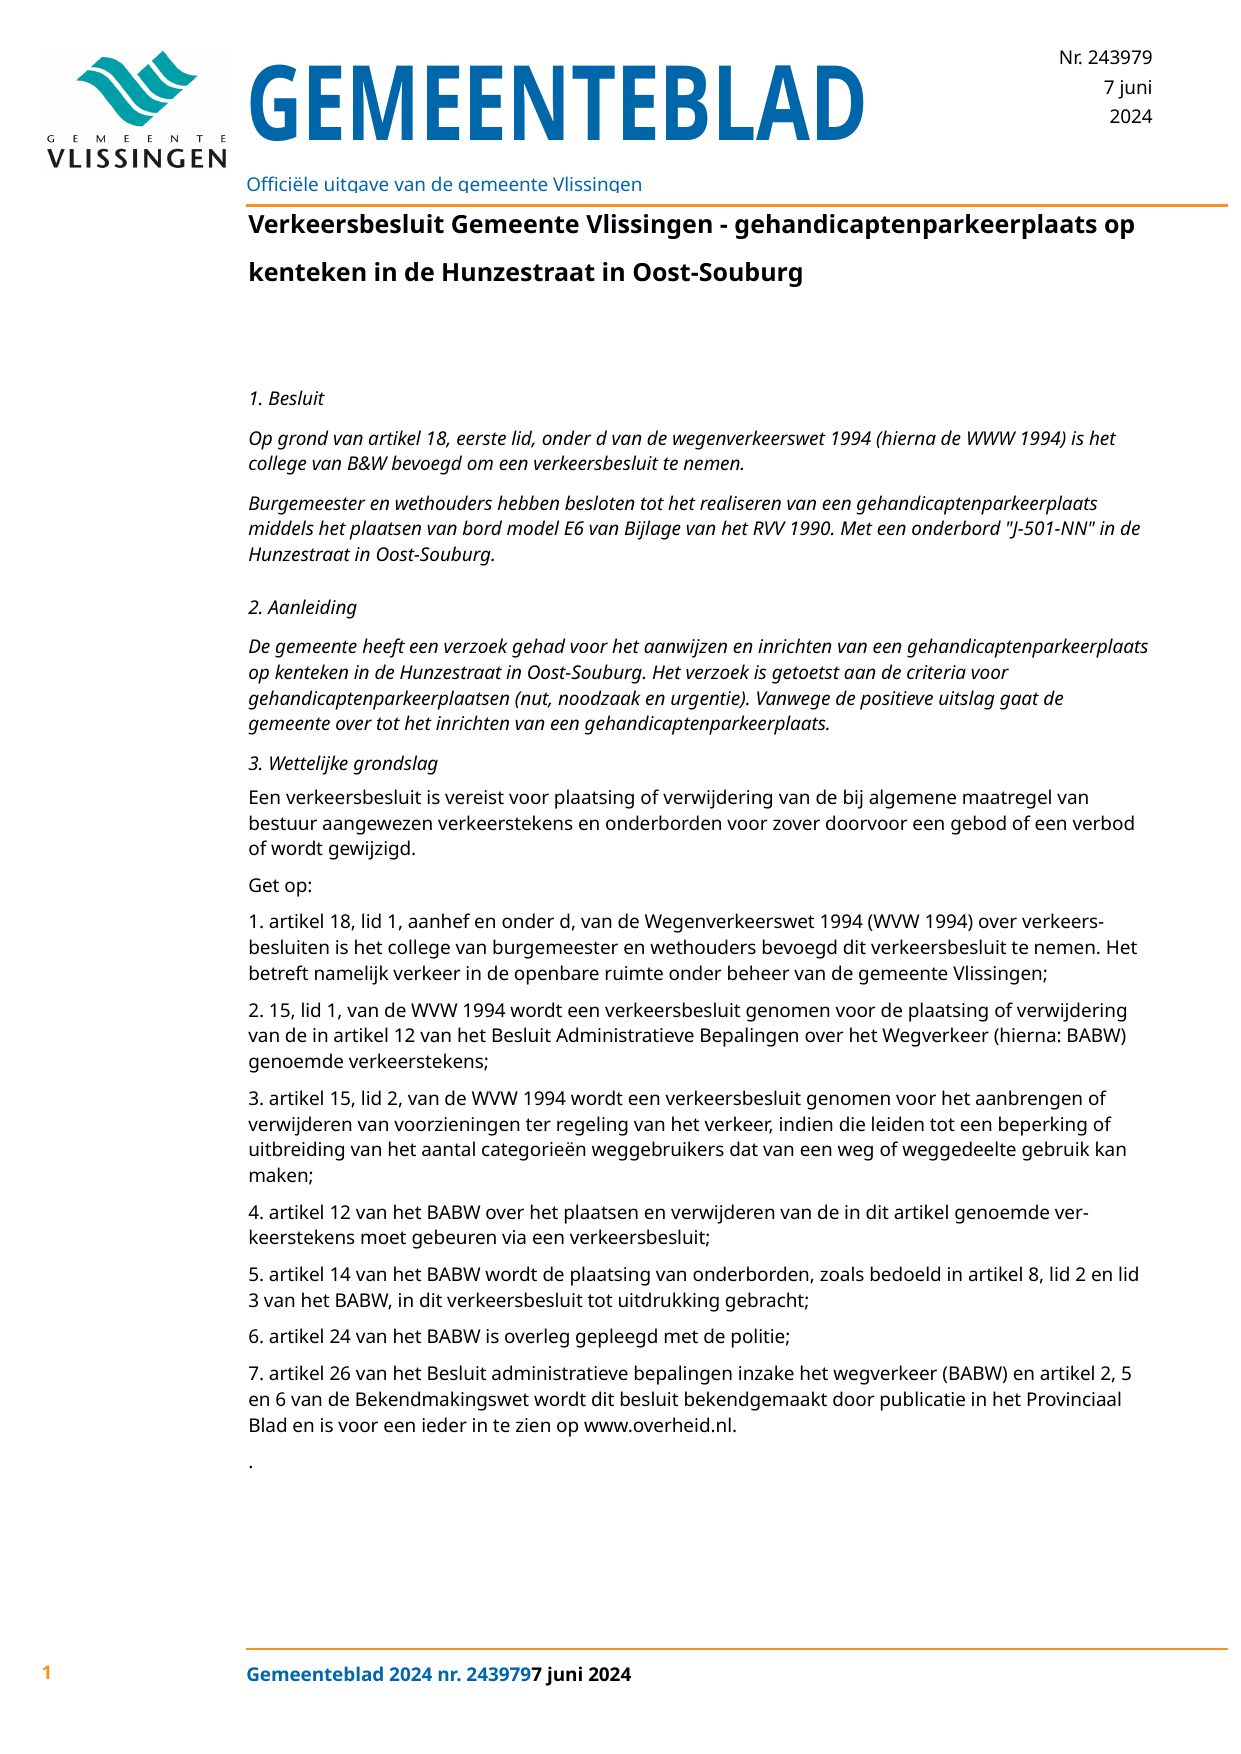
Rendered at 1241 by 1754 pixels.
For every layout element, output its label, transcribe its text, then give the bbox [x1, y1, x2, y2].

text 2. Aanleiding [248, 594, 1152, 620]
text 5. artikel 14 van het BABW wordt de plaatsing van onderborden, zoals bedoeld in artikel 8, lid 2 en lid 3 van het BABW, in dit verkeersbesluit tot uitdrukking gebracht; [248, 1261, 1152, 1313]
text Verkeersbesluit Gemeente Vlissingen - gehandicaptenparkeerplaats op kenteken in de Hunzestraat in Oost-Souburg [248, 207, 1152, 288]
text 4. artikel 12 van het BABW over het plaatsen en verwijderen van de in dit artikel genoemde ver- keerstekens moet gebeuren via een verkeersbesluit; [248, 1199, 1152, 1250]
text 1. Besluit [248, 386, 1152, 411]
text Een verkeersbesluit is vereist voor plaatsing of verwijdering van de bij algemene maatregel van bestuur aangewezen verkeerstekens en onderborden voor zover doorvoor een gebod of een verbod of wordt gewijzigd. [248, 784, 1152, 861]
text 1. artikel 18, lid 1, aanhef en onder d, van de Wegenverkeerswet 1994 (WVW 1994) over verkeers- besluiten is het college van burgemeester en wethouders bevoegd dit verkeersbesluit te nemen. Het betreft namelijk verkeer in de openbare ruimte onder beheer van de gemeente Vlissingen; [248, 909, 1152, 986]
text Get op: [248, 872, 1152, 898]
text 7. artikel 26 van het Besluit administratieve bepalingen inzake het wegverkeer (BABW) en artikel 2, 5 en 6 van de Bekendmakingswet wordt dit besluit bekendgemaakt door publicatie in het Provinciaal Blad en is voor een ieder in te zien op www.overheid.nl. [248, 1360, 1152, 1437]
picture [41, 47, 231, 172]
text 6. artikel 24 van het BABW is overleg gepleegd met de politie; [248, 1324, 1152, 1349]
text Op grond van artikel 18, eerste lid, onder d van de wegenverkeerswet 1994 (hierna de WWW 1994) is het college van B&W bevoegd om een verkeersbesluit te nemen. [248, 425, 1152, 476]
text Burgemeester en wethouders hebben besloten tot het realiseren van een gehandicaptenparkeerplaats middels het plaatsen van bord model E6 van Bijlage van het RVV 1990. Met een onderbord "J-501-NN" in de Hunzestraat in Oost-Souburg. [248, 490, 1152, 567]
text De gemeente heeft een verzoek gehad voor het aanwijzen en inrichten van een gehandicaptenparkeerplaats op kenteken in de Hunzestraat in Oost-Souburg. Het verzoek is getoetst aan de criteria voor gehandicaptenparkeerplaatsen (nut, noodzaak en urgentie). Vanwege de positieve uitslag gaat de gemeente over tot het inrichten van een gehandicaptenparkeerplaats. [248, 633, 1152, 736]
text 3. Wettelijke grondslag [248, 750, 1152, 776]
text 2. 15, lid 1, van de WVW 1994 wordt een verkeersbesluit genomen voor de plaatsing of verwijdering van de in artikel 12 van het Besluit Administratieve Bepalingen over het Wegverkeer (hierna: BABW) genoemde verkeerstekens; [248, 997, 1152, 1074]
text . [248, 1448, 1152, 1474]
text 3. artikel 15, lid 2, van de WVW 1994 wordt een verkeersbesluit genomen voor het aanbrengen of verwijderen van voorzieningen ter regeling van het verkeer, indien die leiden tot een beperking of uitbreiding van het aantal categorieën weggebruikers dat van een weg of weggedeelte gebruik kan maken; [248, 1085, 1152, 1188]
